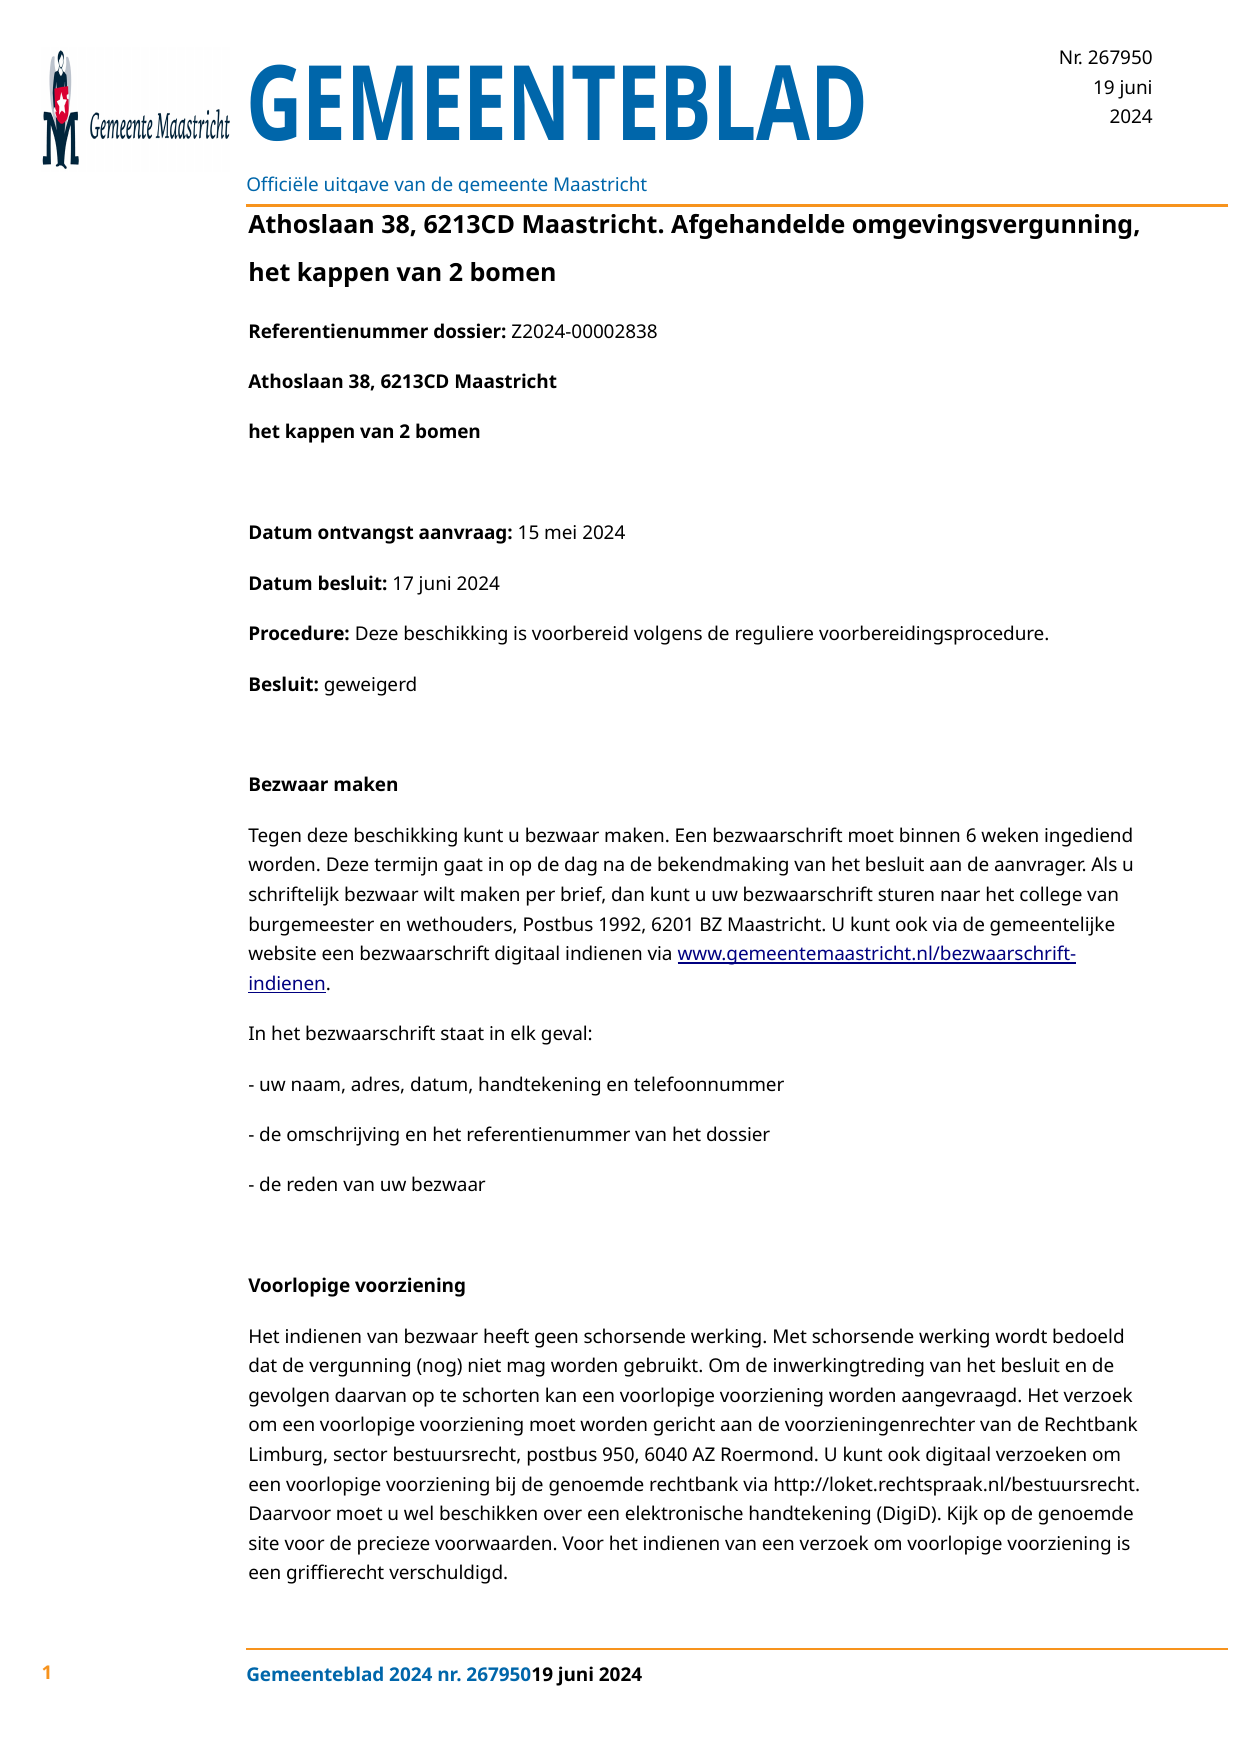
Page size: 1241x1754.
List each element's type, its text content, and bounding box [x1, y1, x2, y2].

text Besluit: geweigerd [248, 671, 1152, 697]
text Referentienummer dossier: Z2024-00002838 [248, 318, 1152, 344]
text - de omschrijving en het referentienummer van het dossier [248, 1121, 1152, 1147]
text - de reden van uw bezwaar [248, 1172, 1152, 1197]
text Het indienen van bezwaar heeft geen schorsende werking. Met schorsende werking wordt bedoeld dat de vergunning (nog) niet mag worden gebruikt. Om de inwerkingtreding van het besluit en de gevolgen daarvan op te schorten kan een voorlopige voorziening worden aangevraagd. Het verzoek om een voorlopige voorziening moet worden gericht aan de voorzieningenrechter van de Rechtbank Limburg, sector bestuursrecht, postbus 950, 6040 AZ Roermond. U kunt ook digitaal verzoeken om een voorlopige voorziening bij de genoemde rechtbank via http://loket.rechtspraak.nl/bestuursrecht. Daarvoor moet u wel beschikken over een elektronische handtekening (DigiD). Kijk op de genoemde site voor de precieze voorwaarden. Voor het indienen van een verzoek om voorlopige voorziening is een griffierecht verschuldigd. [248, 1323, 1152, 1585]
text - uw naam, adres, datum, handtekening en telefoonnummer [248, 1071, 1152, 1097]
text In het bezwaarschrift staat in elk geval: [248, 1020, 1152, 1046]
text Athoslaan 38, 6213CD Maastricht. Afgehandelde omgevingsvergunning, het kappen van 2 bomen [248, 207, 1152, 288]
text Bezwaar maken [248, 772, 1152, 797]
text Athoslaan 38, 6213CD Maastricht [248, 368, 1152, 394]
text Datum besluit: 17 juni 2024 [248, 570, 1152, 596]
text Procedure: Deze beschikking is voorbereid volgens de reguliere voorbereidingsprocedure. [248, 620, 1152, 646]
text het kappen van 2 bomen [248, 419, 1152, 444]
text Datum ontvangst aanvraag: 15 mei 2024 [248, 519, 1152, 545]
text Tegen deze beschikking kunt u bezwaar maken. Een bezwaarschrift moet binnen 6 weken ingediend worden. Deze termijn gaat in op de dag na de bekendmaking van het besluit aan de aanvrager. Als u schriftelijk bezwaar wilt maken per brief, dan kunt u uw bezwaarschrift sturen naar het college van burgemeester en wethouders, Postbus 1992, 6201 BZ Maastricht. U kunt ook via de gemeentelijke website een bezwaarschrift digitaal indienen via www.gemeentemaastricht.nl/bezwaarschrift-indienen. [248, 822, 1152, 996]
picture [41, 47, 231, 172]
text Voorlopige voorziening [248, 1272, 1152, 1298]
